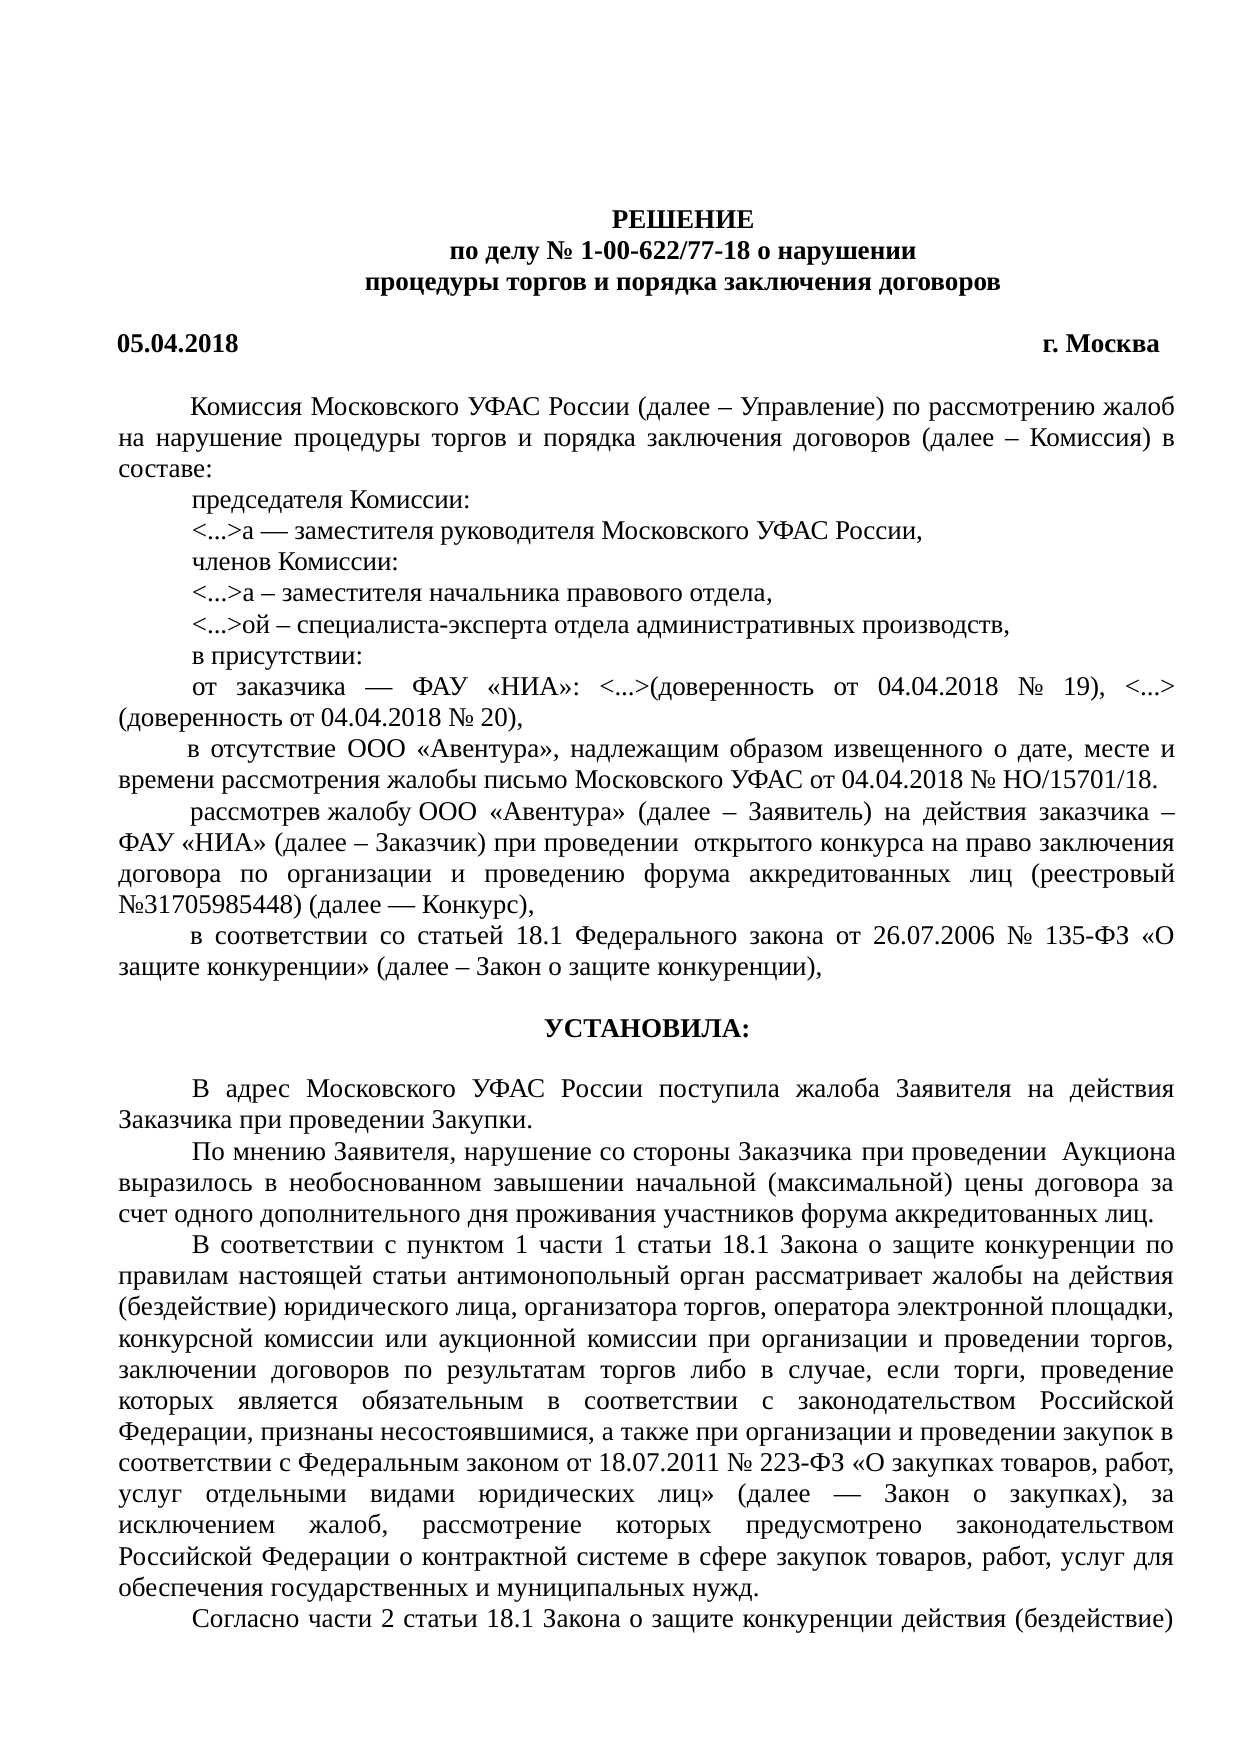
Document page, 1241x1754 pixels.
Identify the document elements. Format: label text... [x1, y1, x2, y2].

text РЕШЕНИЕ [118, 203, 1176, 234]
text от заказчика — ФАУ «НИА»: <...>(доверенность от 04.04.2018 № 19), <...> (доверенность от 04.04.2018 № 20), [118, 670, 1176, 732]
text Комиссия Московского УФАС России (далее – Управление) по рассмотрению жалоб на нарушение процедуры торгов и порядка заключения договоров (далее – Комиссия) в составе: [118, 390, 1176, 483]
text <...>а – заместителя начальника правового отдела, [118, 577, 1176, 608]
text в присутствии: [118, 639, 1176, 670]
text Согласно части 2 статьи 18.1 Закона о защите конкуренции действия (бездействие) [118, 1602, 1176, 1633]
text В адрес Московского УФАС России поступила жалоба Заявителя на действия Заказчика при проведении Закупки. [118, 1072, 1176, 1135]
text в отсутствие ООО «Авентура», надлежащим образом извещенного о дате, месте и времени рассмотрения жалобы письмо Московского УФАС от 04.04.2018 № НО/15701/18. [118, 732, 1176, 794]
text по делу № 1-00-622/77-18 о нарушении [118, 234, 1176, 265]
text членов Комиссии: [118, 545, 1176, 577]
text процедуры торгов и порядка заключения договоров [118, 265, 1176, 296]
text в соответствии со статьей 18.1 Федерального закона от 26.07.2006 № 135-ФЗ «О защите конкуренции» (далее – Закон о защите конкуренции), [118, 919, 1176, 981]
text председателя Комиссии: [118, 483, 1176, 514]
text <...>ой – специалиста-эксперта отдела административных производств, [118, 608, 1176, 639]
text 05.04.2018 г. Москва [117, 327, 1176, 358]
text По мнению Заявителя, нарушение со стороны Заказчика при проведении Аукциона выразилось в необоснованном завышении начальной (максимальной) цены договора за счет одного дополнительного дня проживания участников форума аккредитованных лиц. [118, 1135, 1176, 1228]
text рассмотрев жалобу ООО «Авентура» (далее – Заявитель) на действия заказчика – ФАУ «НИА» (далее – Заказчик) при проведении открытого конкурса на право заключения договора по организации и проведению форума аккредитованных лиц (реестровый №31705985448) (далее — Конкурс), [118, 794, 1176, 919]
text В соответствии с пунктом 1 части 1 статьи 18.1 Закона о защите конкуренции по правилам настоящей статьи антимонопольный орган рассматривает жалобы на действия (бездействие) юридического лица, организатора торгов, оператора электронной площадки, конкурсной комиссии или аукционной комиссии при организации и проведении торгов, заключении договоров по результатам торгов либо в случае, если торги, проведение которых является обязательным в соответствии с законодательством Российской Федерации, признаны несостоявшимися, а также при организации и проведении закупок в соответствии с Федеральным законом от 18.07.2011 № 223-ФЗ «О закупках товаров, работ, услуг отдельными видами юридических лиц» (далее — Закон о закупках), за исключением жалоб, рассмотрение которых предусмотрено законодательством Российской Федерации о контрактной системе в сфере закупок товаров, работ, услуг для обеспечения государственных и муниципальных нужд. [118, 1228, 1176, 1602]
text <...>а — заместителя руководителя Московского УФАС России, [118, 514, 1176, 545]
text УСТАНОВИЛА: [118, 1013, 1176, 1044]
